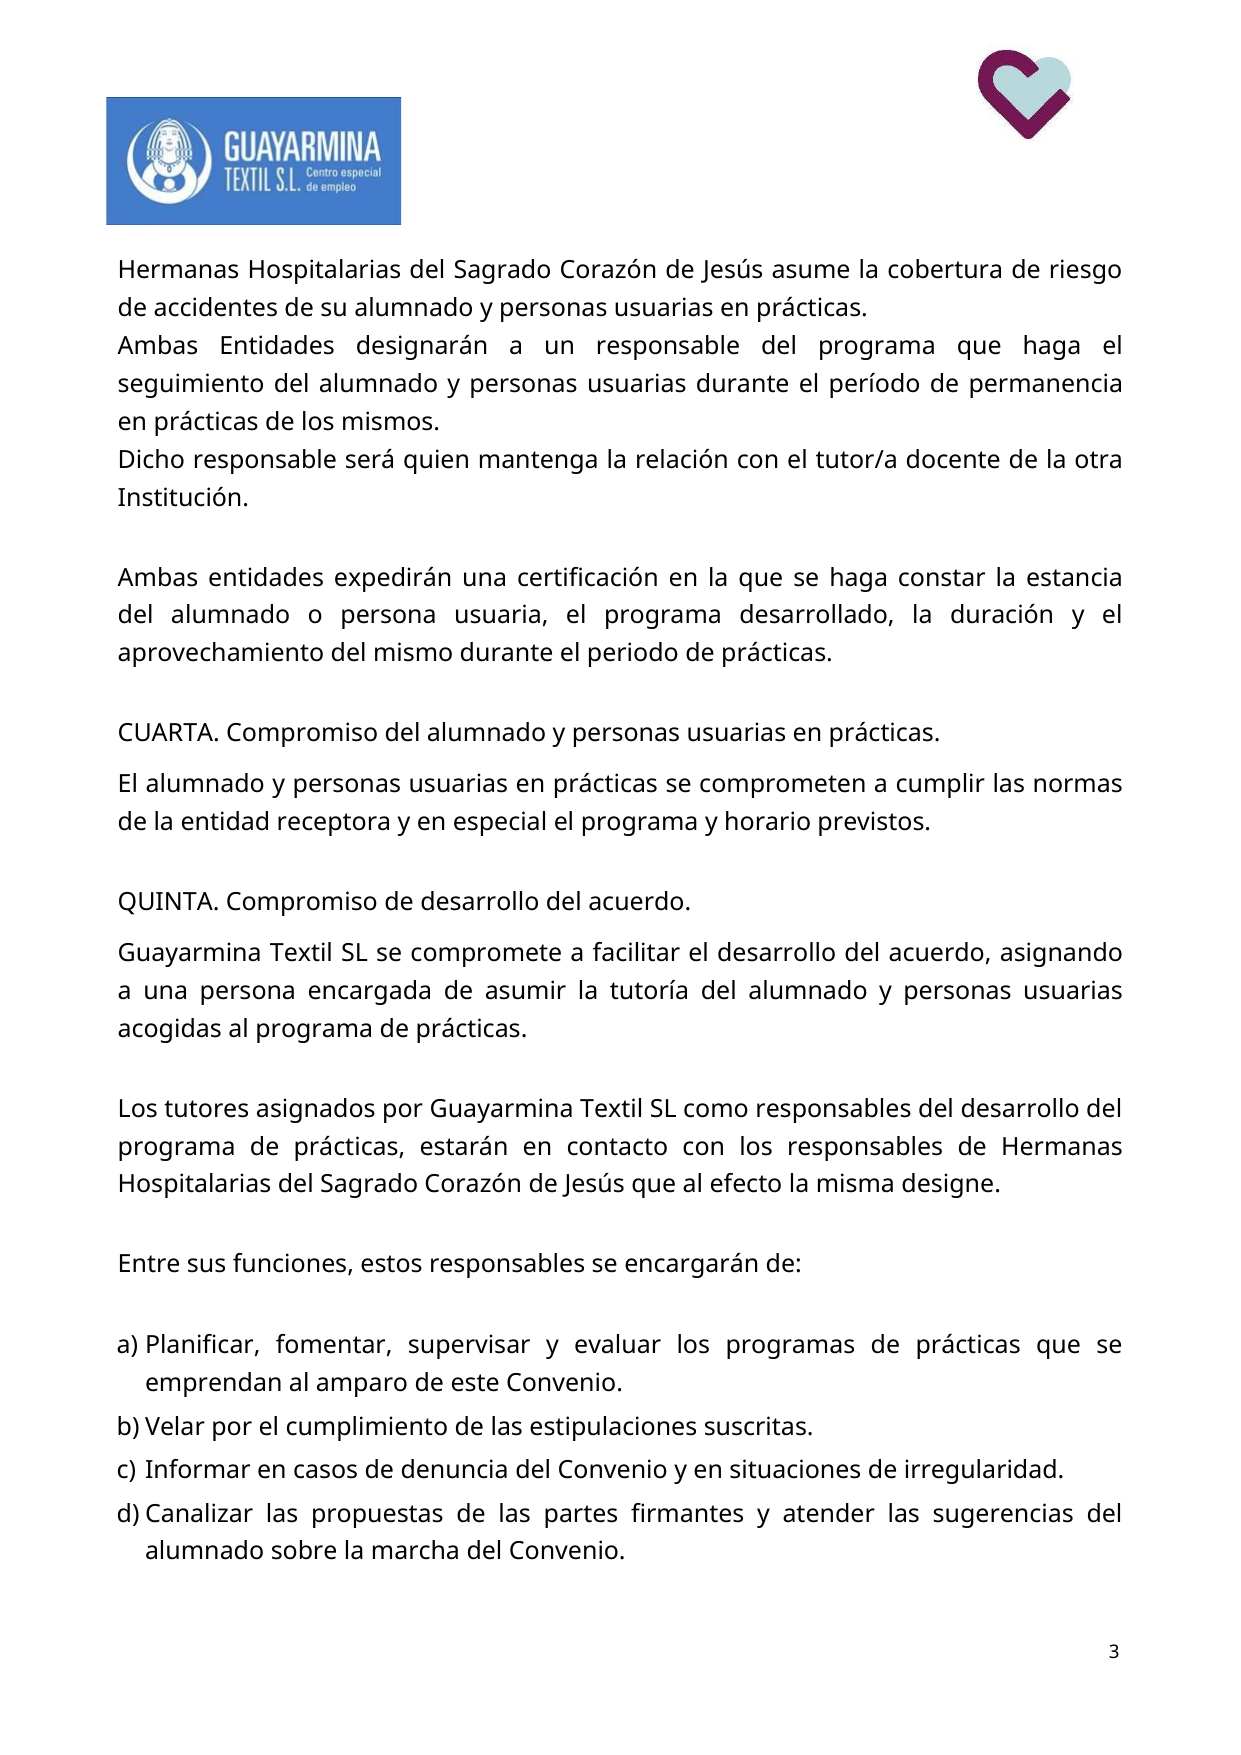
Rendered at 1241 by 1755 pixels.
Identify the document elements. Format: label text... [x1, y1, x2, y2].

text El alumnado y personas usuarias en prácticas se comprometen a cumplir las normas de la entidad receptora y en especial el programa y horario previstos. [117, 766, 1124, 838]
text Los tutores asignados por Guayarmina Textil SL como responsables del desarrollo del programa de prácticas, estarán en contacto con los responsables de Hermanas Hospitalarias del Sagrado Corazón de Jesús que al efecto la misma designe. [117, 1090, 1124, 1200]
text Ambas entidades expedirán una certificación en la que se haga constar la estancia del alumnado o persona usuaria, el programa desarrollado, la duración y el aprovechamiento del mismo durante el periodo de prácticas. [117, 559, 1124, 669]
text Dicho responsable será quien mantenga la relación con el tutor/a docente de la otra Institución. [117, 442, 1124, 513]
text Entre sus funciones, estos responsables se encargarán de: [117, 1246, 1124, 1280]
text QUINTA. Compromiso de desarrollo del acuerdo. [117, 883, 1124, 918]
list Canalizar las propuestas de las partes firmantes y atender las sugerencias del alumnado sobre la marcha del Convenio. [116, 1495, 1124, 1567]
list Velar por el cumplimiento de las estipulaciones suscritas. [116, 1408, 1124, 1442]
text Ambas Entidades designarán a un responsable del programa que haga el seguimiento del alumnado y personas usuarias durante el período de permanencia en prácticas de los mismos. [117, 328, 1124, 437]
text Guayarmina Textil SL se compromete a facilitar el desarrollo del acuerdo, asignando a una persona encargada de asumir la tutoría del alumnado y personas usuarias acogidas al programa de prácticas. [117, 935, 1124, 1044]
list Informar en casos de denuncia del Convenio y en situaciones de irregularidad. [116, 1452, 1124, 1486]
text CUARTA. Compromiso del alumnado y personas usuarias en prácticas. [117, 715, 1124, 749]
list Planificar, fomentar, supervisar y evaluar los programas de prácticas que se emprendan al amparo de este Convenio. [116, 1327, 1124, 1399]
text Hermanas Hospitalarias del Sagrado Corazón de Jesús asume la cobertura de riesgo de accidentes de su alumnado y personas usuarias en prácticas. [117, 252, 1124, 323]
